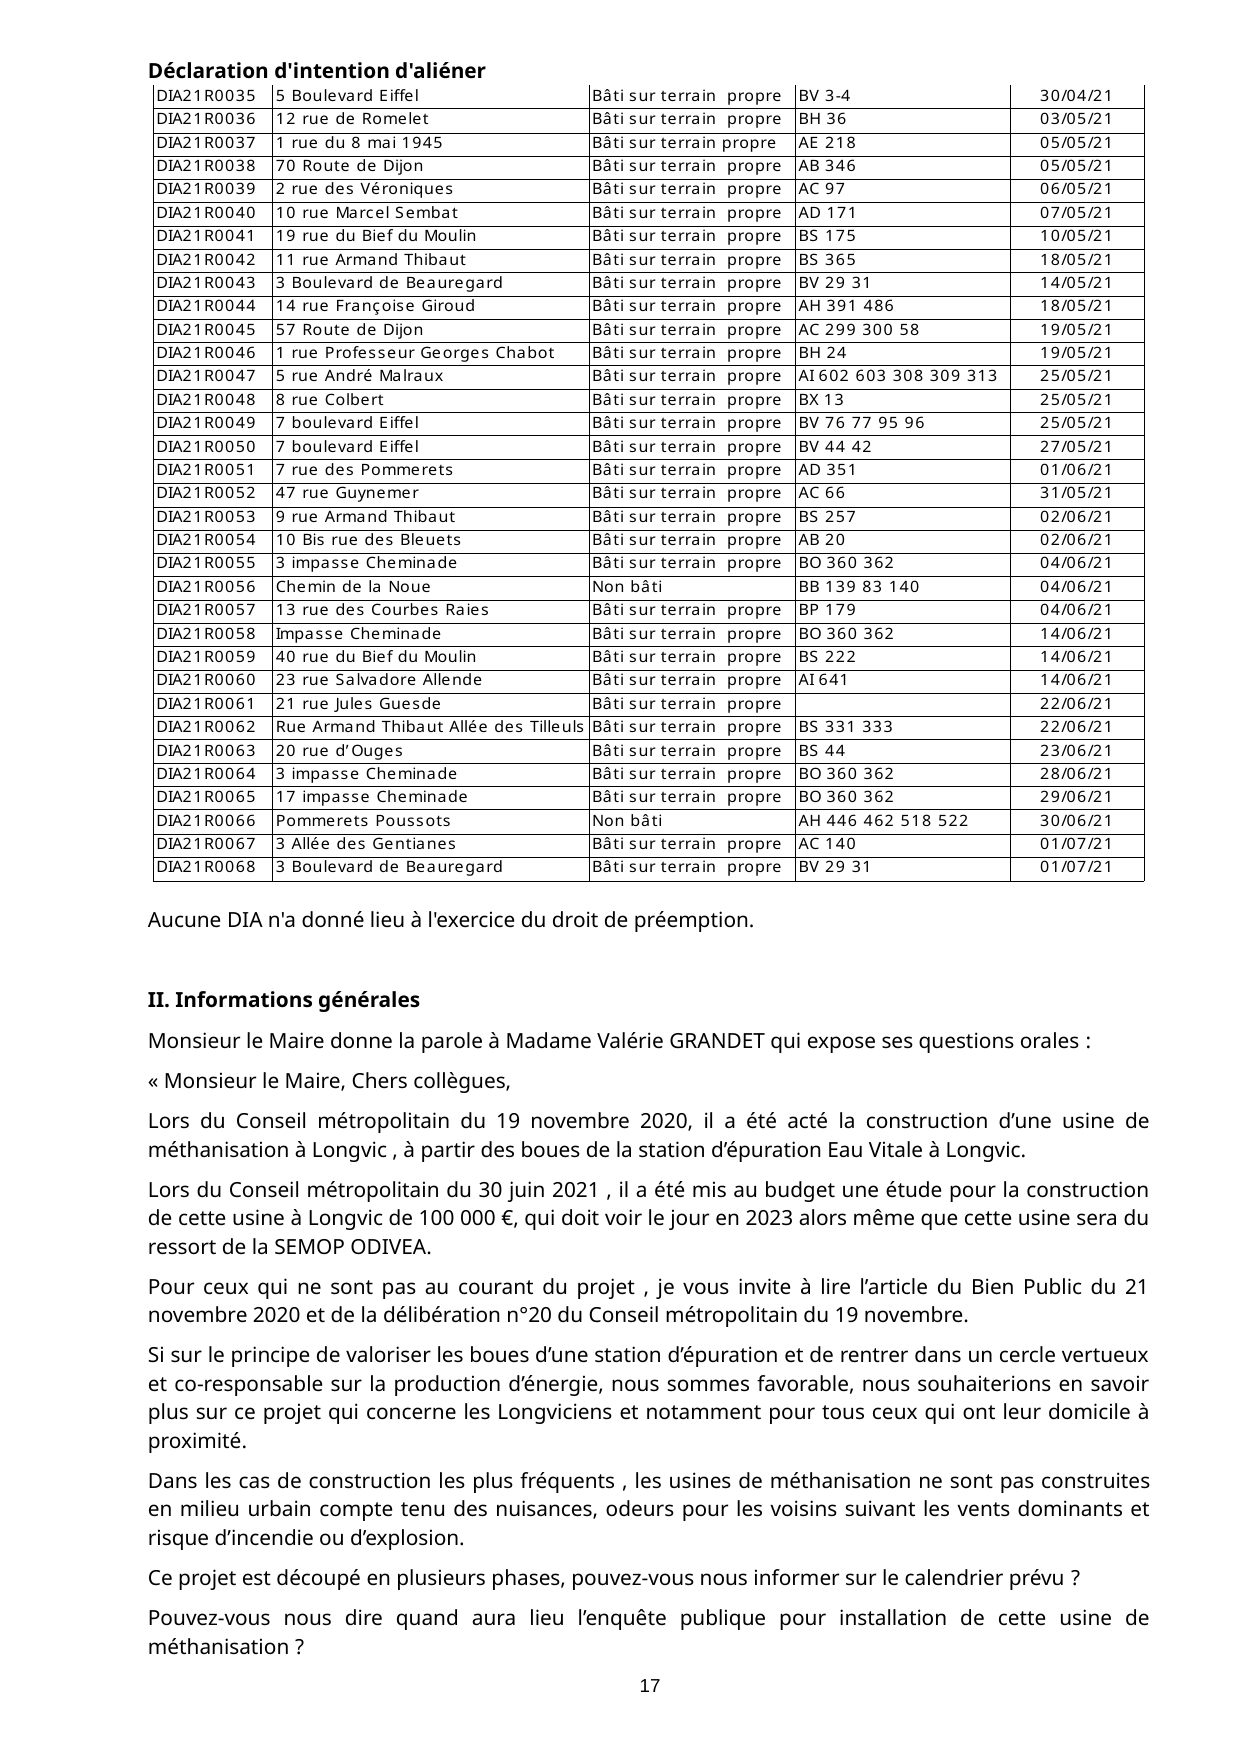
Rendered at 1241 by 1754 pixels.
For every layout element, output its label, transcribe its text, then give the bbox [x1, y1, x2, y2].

text Lors du Conseil métropolitain du 19 novembre 2020, il a été acté la construction d’une usine de méthanisation à Longvic , à partir des boues de la station d’épuration Eau Vitale à Longvic. [148, 1106, 1152, 1163]
text Dans les cas de construction les plus fréquents , les usines de méthanisation ne sont pas construites en milieu urbain compte tenu des nuisances, odeurs pour les voisins suivant les vents dominants et risque d’incendie ou d’explosion. [148, 1466, 1152, 1551]
text Pour ceux qui ne sont pas au courant du projet , je vous invite à lire l’article du Bien Public du 21 novembre 2020 et de la délibération n°20 du Conseil métropolitain du 19 novembre. [148, 1272, 1152, 1329]
text Si sur le principe de valoriser les boues d’une station d’épuration et de rentrer dans un cercle vertueux et co-responsable sur la production d’énergie, nous sommes favorable, nous souhaiterions en savoir plus sur ce projet qui concerne les Longviciens et notamment pour tous ceux qui ont leur domicile à proximité. [148, 1341, 1152, 1454]
text Ce projet est découpé en plusieurs phases, pouvez-vous nous informer sur le calendrier prévu ? [148, 1563, 1152, 1592]
text Pouvez-vous nous dire quand aura lieu l’enquête publique pour installation de cette usine de méthanisation ? [148, 1603, 1152, 1660]
text Déclaration d'intention d'aliéner [148, 57, 1152, 85]
list Monsieur le Maire donne la parole à Madame Valérie GRANDET qui expose ses questions orales : [148, 1026, 1152, 1054]
text « Monsieur le Maire, Chers collègues, [148, 1066, 1152, 1094]
text Lors du Conseil métropolitain du 30 juin 2021 , il a été mis au budget une étude pour la construction de cette usine à Longvic de 100 000 €, qui doit voir le jour en 2023 alors même que cette usine sera du ressort de la SEMOP ODIVEA. [148, 1175, 1152, 1260]
text Aucune DIA n'a donné lieu à l'exercice du droit de préemption. [148, 97, 1152, 934]
list II. Informations générales [148, 986, 1152, 1014]
